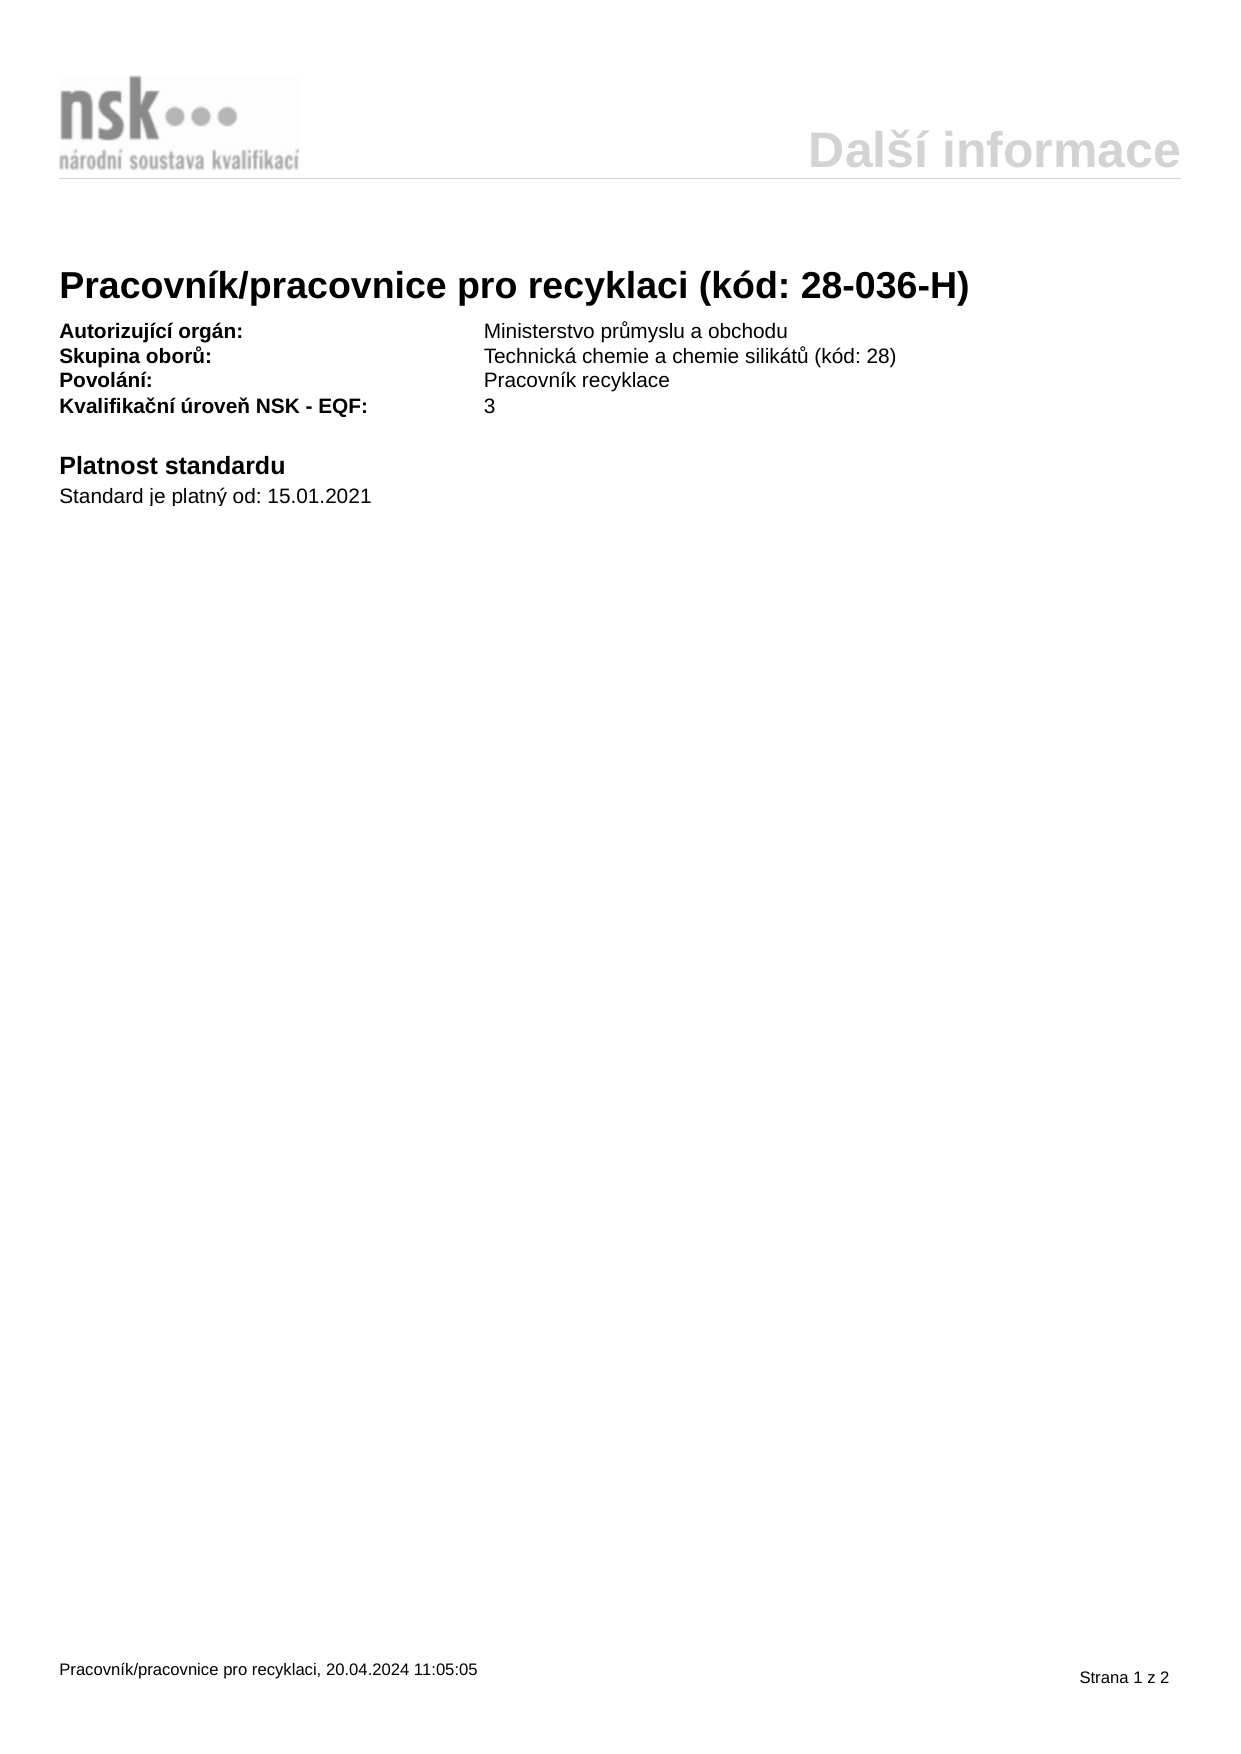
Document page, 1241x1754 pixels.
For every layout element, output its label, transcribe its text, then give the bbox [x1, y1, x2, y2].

table_cell [59, 506, 483, 806]
table_cell 3 [484, 394, 1181, 417]
table_cell [484, 307, 620, 319]
table_cell [484, 172, 620, 178]
table_cell [626, 307, 862, 319]
table_cell [1169, 1106, 1181, 1383]
table_cell [862, 806, 1169, 1106]
table_cell [626, 806, 862, 1106]
table_cell [620, 418, 626, 447]
table_cell [862, 418, 1169, 447]
table_cell [862, 196, 1169, 224]
table_cell [484, 418, 620, 447]
table_cell [620, 307, 626, 319]
table_cell [1169, 506, 1181, 806]
table_cell [1169, 1384, 1181, 1659]
table_cell [59, 418, 483, 447]
table_cell [484, 506, 620, 806]
table_cell [59, 196, 483, 224]
table_cell [620, 1106, 626, 1383]
table_cell [862, 307, 1169, 319]
table_cell [1169, 806, 1181, 1106]
table_cell Skupina oborů: [59, 344, 483, 368]
table_cell Technická chemie a chemie silikátů (kód: 28) [484, 344, 1181, 368]
table_cell [1169, 307, 1181, 319]
table_cell Pracovník/pracovnice pro recyklaci, 20.04.2024 11:05:05 [59, 1660, 862, 1696]
table_cell [484, 196, 620, 224]
table_cell Povolání: [59, 368, 483, 392]
table_cell [620, 506, 626, 806]
table_cell [620, 1384, 626, 1659]
table_cell [59, 172, 483, 178]
table_cell [59, 307, 483, 319]
table_cell [862, 1106, 1169, 1383]
table_cell [626, 196, 862, 224]
picture [58, 59, 621, 172]
table_cell [1169, 196, 1181, 224]
table_header [621, 59, 626, 172]
table_cell Kvalifikační úroveň NSK - EQF: [59, 394, 483, 417]
table_cell [59, 179, 1181, 196]
table_cell Ministerstvo průmyslu a obchodu [484, 319, 1181, 344]
table_cell Standard je platný od: 15.01.2021 [59, 484, 1181, 506]
table_cell [59, 1384, 483, 1659]
table_cell Autorizující orgán: [59, 319, 483, 343]
table_cell [626, 1384, 862, 1659]
table_cell [626, 1106, 862, 1383]
table_header Další informace [626, 59, 1181, 178]
table_cell [484, 806, 620, 1106]
table_cell [626, 506, 862, 806]
table_cell [620, 806, 626, 1106]
table_cell Pracovník/pracovnice pro recyklaci (kód: 28-036-H) [59, 224, 1181, 307]
table_cell [59, 1106, 483, 1383]
table_cell [59, 806, 483, 1106]
table_cell [862, 1384, 1169, 1659]
table_cell [620, 196, 626, 224]
table_cell [626, 418, 862, 447]
table_cell Pracovník recyklace [484, 368, 1181, 393]
table_cell Platnost standardu [59, 448, 1181, 483]
table_cell [484, 1384, 620, 1659]
table_cell Strana 1 z 2 [862, 1660, 1169, 1696]
table_cell [862, 506, 1169, 806]
table_cell [484, 1106, 620, 1383]
table_cell [1169, 1660, 1181, 1696]
table_cell [1169, 418, 1181, 447]
